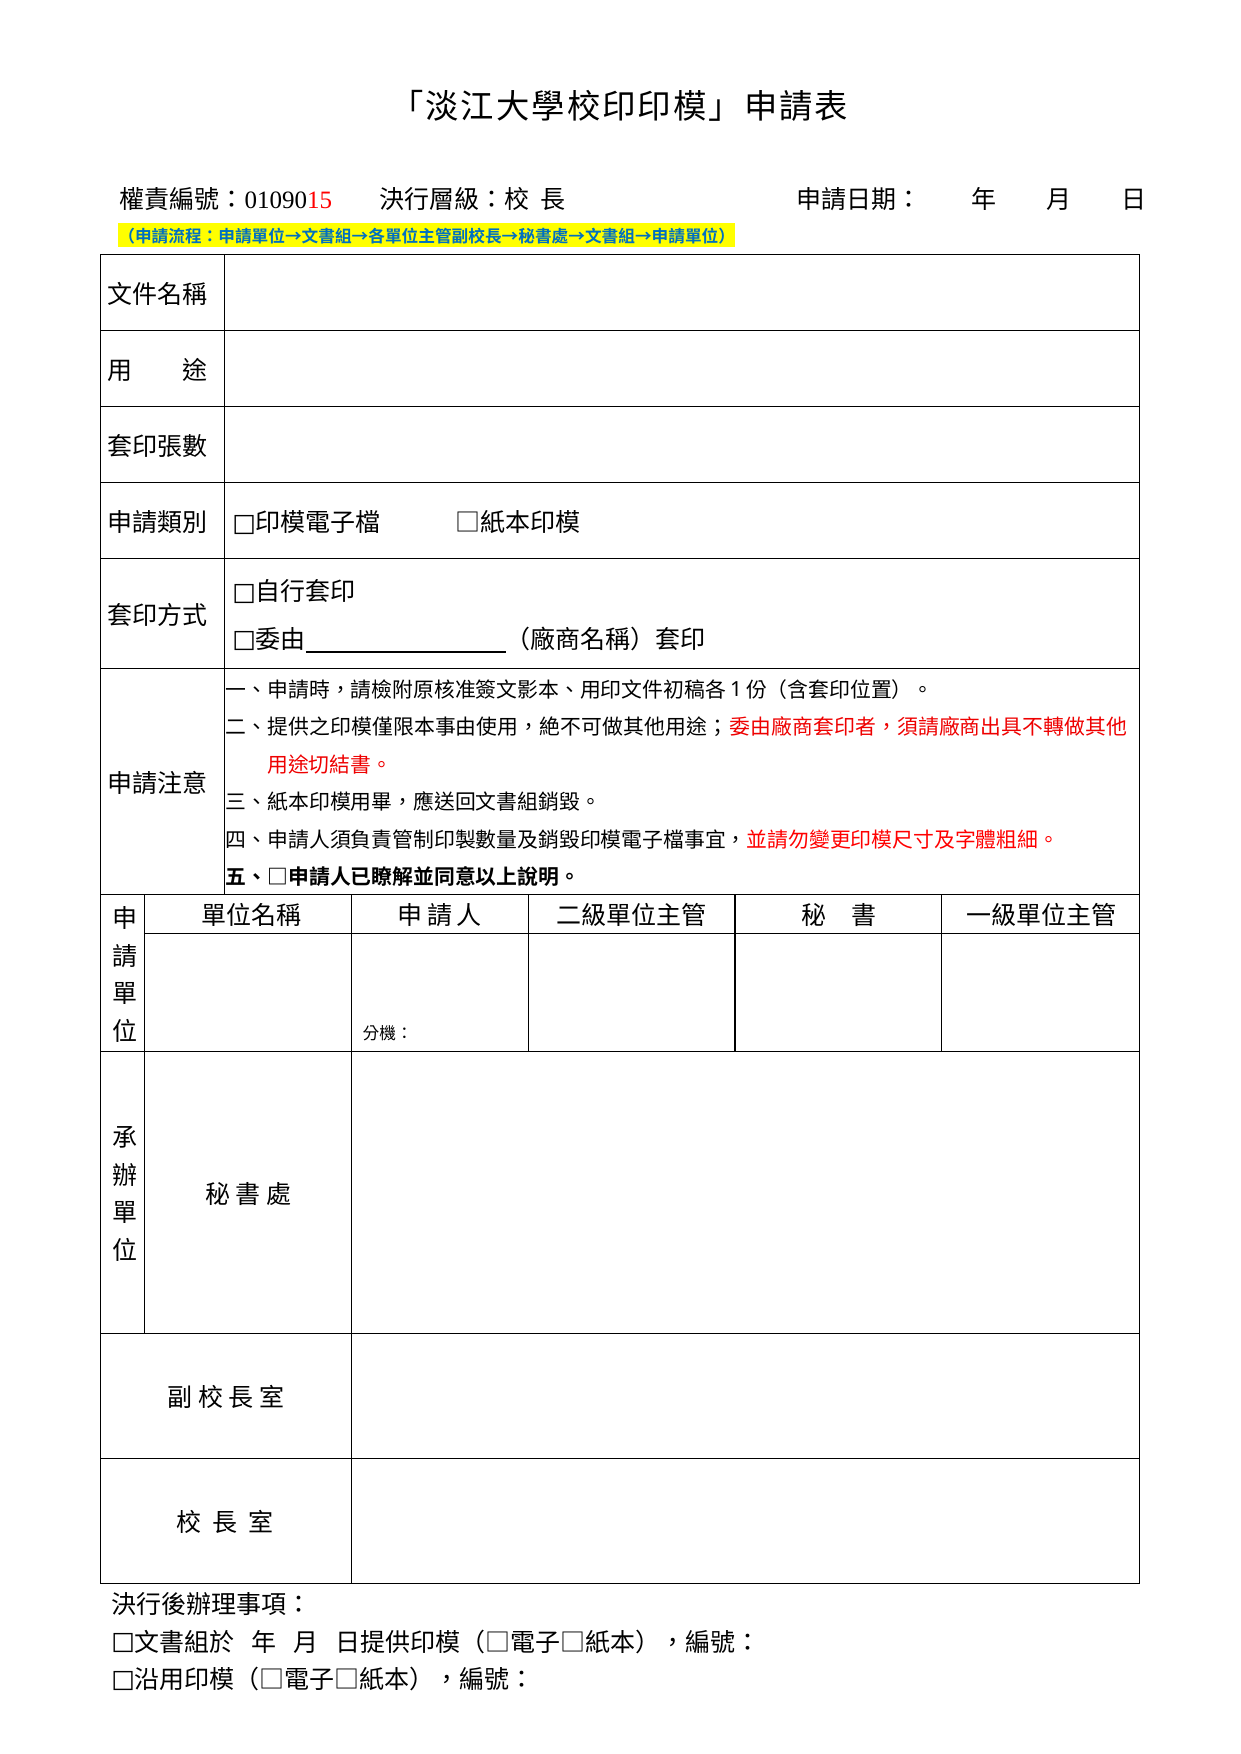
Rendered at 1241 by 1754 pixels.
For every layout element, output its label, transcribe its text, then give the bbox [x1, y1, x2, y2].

table_cell 申 請 單 位 [101, 895, 144, 1051]
table_cell 決行後辦理事項： □文書組於 年 月 日提供印模（□電子□紙本），編號： □沿用印模（□電子□紙本），編號： [101, 1584, 1139, 1696]
table_cell □自行套印 □委由 （廠商名稱）套印 [225, 559, 1139, 668]
table_cell [736, 934, 941, 1051]
table_cell 一級單位主管 [942, 895, 1139, 933]
table_cell [529, 934, 734, 1051]
table_cell [352, 1334, 1139, 1458]
text 「淡江大學校印印模」申請表 [118, 67, 1119, 142]
table_header 申請日期： 年 月 日 [638, 179, 1157, 217]
table_cell 校 長 室 [101, 1459, 351, 1583]
table_cell [225, 331, 1139, 406]
table_cell □印模電子檔 □紙本印模 [225, 483, 1139, 558]
table_cell 秘 書 處 [145, 1052, 351, 1333]
table_cell [145, 934, 351, 1051]
table_cell 用 途 [101, 331, 224, 406]
table_header 決行層級：校 長 [378, 179, 637, 217]
table_cell 分機： [352, 934, 528, 1051]
table_cell [225, 407, 1139, 482]
table_cell [352, 1052, 1139, 1333]
table_cell 副 校 長 室 [101, 1334, 351, 1458]
table_cell 秘 書 [736, 895, 941, 933]
text （申請流程：申請單位→文書組→各單位主管副校長→秘書處→文書組→申請單位） [118, 217, 1122, 254]
table_header 文件名稱 [101, 255, 224, 330]
table_cell 套印張數 [101, 407, 224, 482]
table_header 權責編號：0109015 [118, 179, 378, 217]
table_header [225, 255, 1139, 330]
table_cell [352, 1459, 1139, 1583]
table_cell 套印方式 [101, 559, 224, 668]
table_cell 申請類別 [101, 483, 224, 558]
table_cell [942, 934, 1139, 1051]
table_cell 承 辦 單 位 [101, 1052, 144, 1333]
table_cell 申 請 人 [352, 895, 528, 933]
table_cell 申請注意 [101, 669, 224, 894]
table_cell 一、申請時，請檢附原核准簽文影本、用印文件初稿各1份（含套印位置）。 二、提供之印模僅限本事由使用，絶不可做其他用途；委由廠商套印者，須請廠商出具不轉做其他用途切結書。 三、紙本印模用畢，應送回文書組銷毀。 四、申請人須負責管制印製數量及銷毀印模電子檔事宜，並請勿變更印模尺寸及字體粗細。 五、□申請人已瞭解並同意以上說明。 [225, 669, 1139, 894]
table_cell 二級單位主管 [529, 895, 734, 933]
table_cell 單位名稱 [145, 895, 351, 933]
